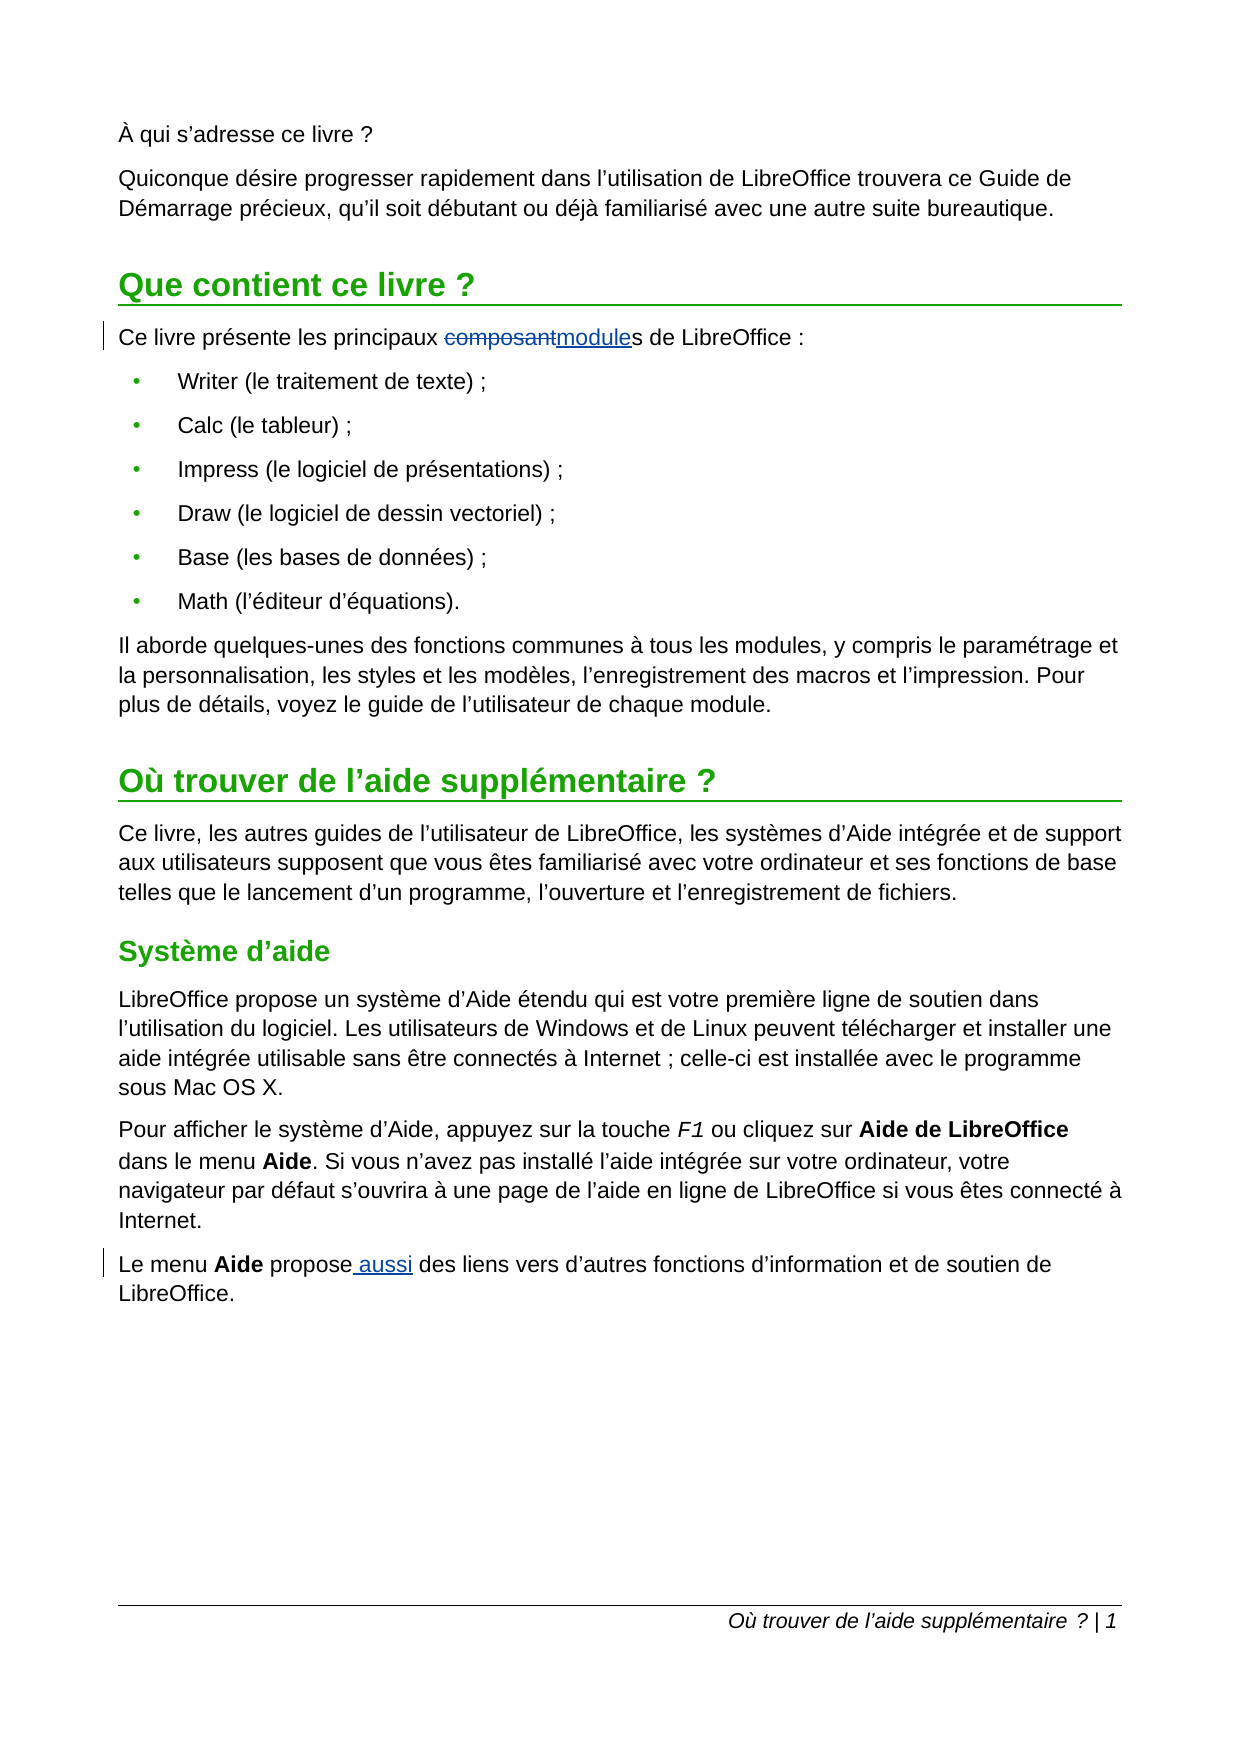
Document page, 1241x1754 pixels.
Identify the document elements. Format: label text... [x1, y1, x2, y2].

text À qui s’adresse ce livre ? [118, 118, 1122, 148]
text Ce livre, les autres guides de l’utilisateur de LibreOffice, les systèmes d’Aide intégrée et de support aux utilisateurs supposent que vous êtes familiarisé avec votre ordinateur et ses fonctions de base telles que le lancement d’un programme, l’ouverture et l’enregistrement de fichiers. [118, 817, 1122, 905]
text Quiconque désire progresser rapidement dans l’utilisation de LibreOffice trouvera ce Guide de Démarrage précieux, qu’il soit débutant ou déjà familiarisé avec une autre suite bureautique. [118, 162, 1122, 221]
list Math (l’éditeur d’équations). [133, 585, 1122, 614]
list Draw (le logiciel de dessin vectoriel) ; [133, 497, 1122, 526]
text Le menu Aide propose aussi des liens vers d’autres fonctions d’information et de soutien de LibreOffice. [118, 1247, 1122, 1306]
subtitle Système d’aide [118, 934, 1122, 968]
list Writer (le traitement de texte) ; [133, 364, 1122, 394]
subtitle Où trouver de l’aide supplémentaire ? [118, 761, 1122, 800]
list Impress (le logiciel de présentations) ; [133, 453, 1122, 482]
text LibreOffice propose un système d’Aide étendu qui est votre première ligne de soutien dans l’utilisation du logiciel. Les utilisateurs de Windows et de Linux peuvent télécharger et installer une aide intégrée utilisable sans être connectés à Internet ; celle-ci est installée avec le programme sous Mac OS X. [118, 982, 1122, 1100]
text Il aborde quelques-unes des fonctions communes à tous les modules, y compris le paramétrage et la personnalisation, les styles et les modèles, l’enregistrement des macros et l’impression. Pour plus de détails, voyez le guide de l’utilisateur de chaque module. [118, 629, 1122, 717]
list Base (les bases de données) ; [133, 541, 1122, 570]
text Ce livre présente les principaux modules de LibreOffice : [118, 321, 1122, 350]
list Calc (le tableur) ; [133, 409, 1122, 438]
subtitle Que contient ce livre ? [118, 265, 1122, 304]
text Pour afficher le système d’Aide, appuyez sur la touche F1 ou cliquez sur Aide de LibreOffice dans le menu Aide. Si vous n’avez pas installé l’aide intégrée sur votre ordinateur, votre navigateur par défaut s’ouvrira à une page de l’aide en ligne de LibreOffice si vous êtes connecté à Internet. [118, 1115, 1122, 1233]
